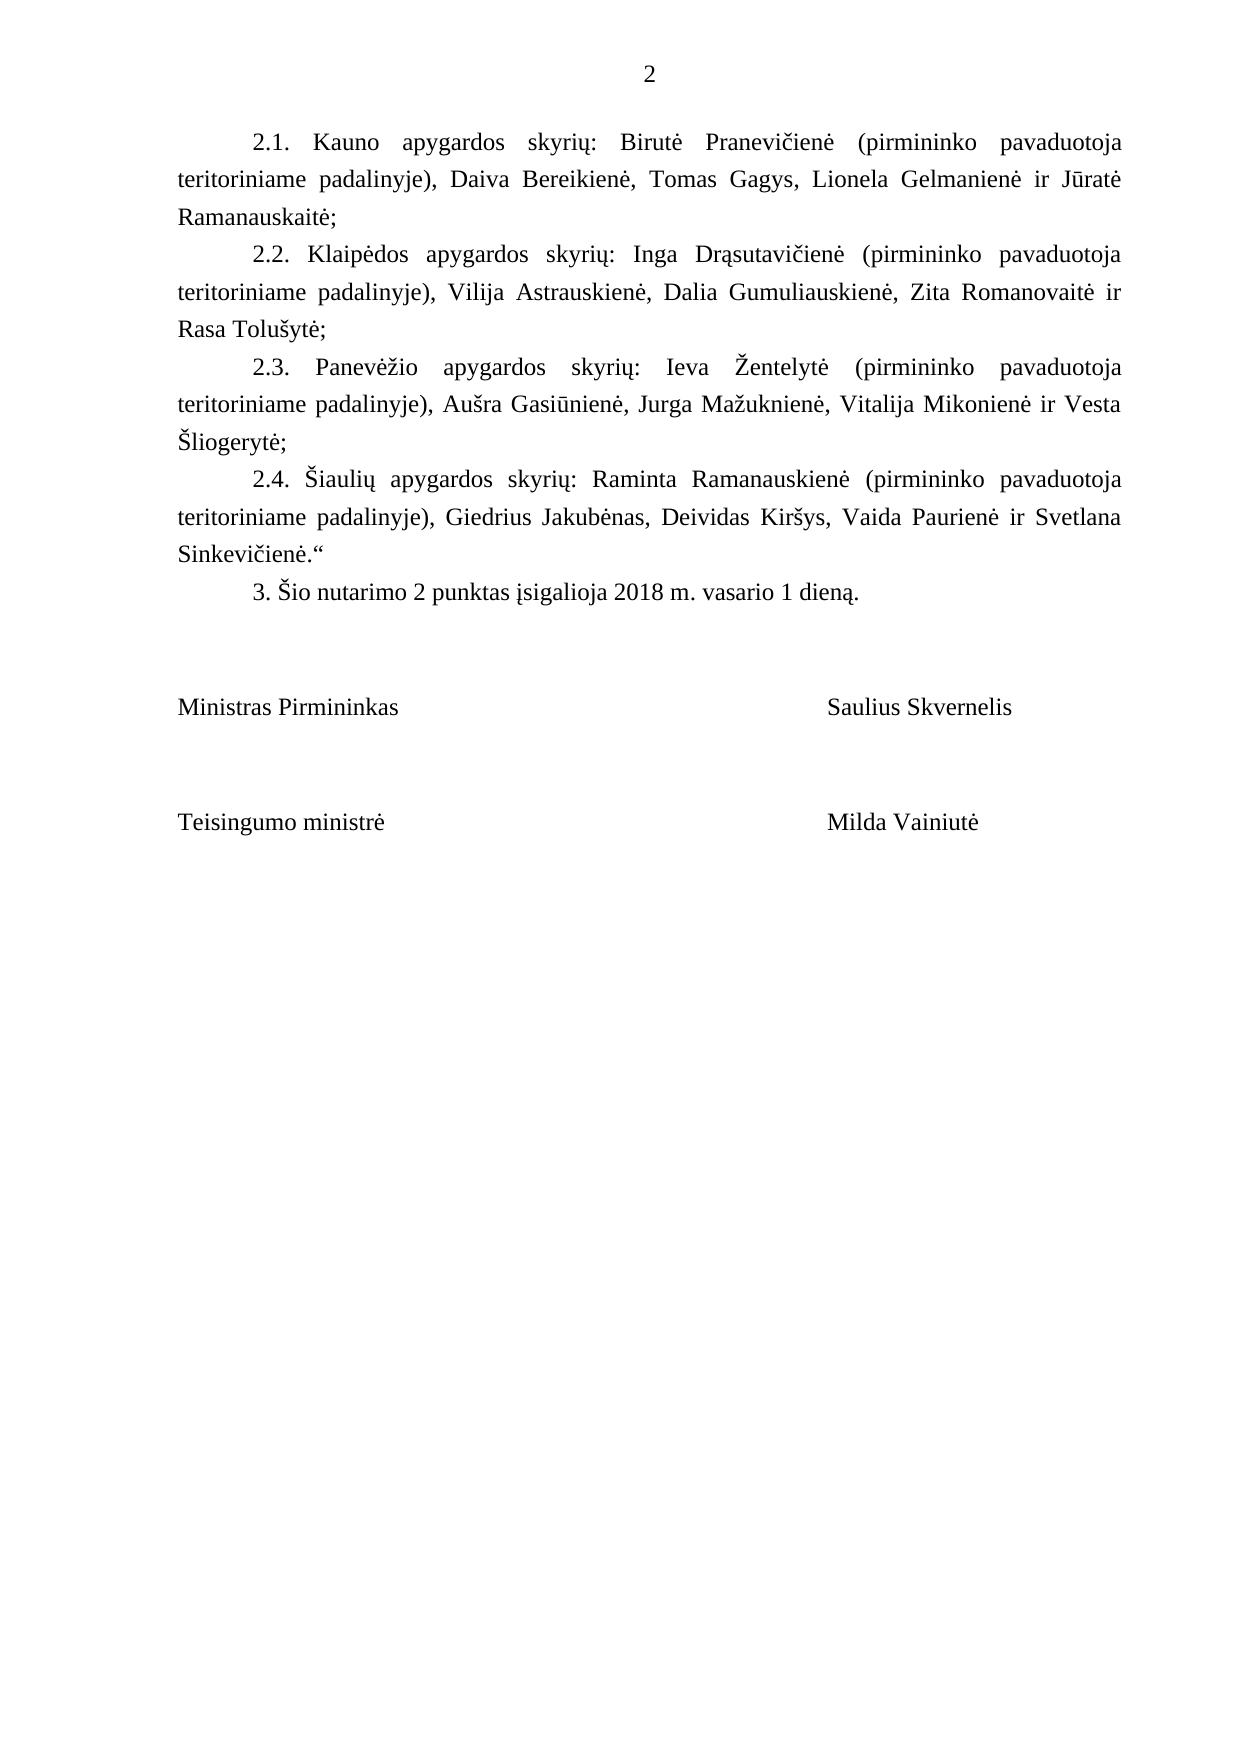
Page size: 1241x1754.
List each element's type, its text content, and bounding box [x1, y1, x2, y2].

text 2.2. Klaipėdos apygardos skyrių: Inga Drąsutavičienė (pirmininko pavaduotoja teritoriniame padalinyje), Vilija Astrauskienė, Dalia Gumuliauskienė, Zita Romanovaitė ir Rasa Tolušytė; [177, 231, 1122, 343]
text 2.4. Šiaulių apygardos skyrių: Raminta Ramanauskienė (pirmininko pavaduotoja teritoriniame padalinyje), Giedrius Jakubėnas, Deividas Kiršys, Vaida Paurienė ir Svetlana Sinkevičienė.“ [177, 456, 1122, 568]
text 2.1. Kauno apygardos skyrių: Birutė Pranevičienė (pirmininko pavaduotoja teritoriniame padalinyje), Daiva Bereikienė, Tomas Gagys, Lionela Gelmanienė ir Jūratė Ramanauskaitė; [177, 118, 1122, 231]
text 3. Šio nutarimo 2 punktas įsigalioja 2018 m. vasario 1 dieną. [177, 568, 1122, 606]
text 2.3. Panevėžio apygardos skyrių: Ieva Žentelytė (pirmininko pavaduotoja teritoriniame padalinyje), Aušra Gasiūnienė, Jurga Mažuknienė, Vitalija Mikonienė ir Vesta Šliogerytė; [177, 343, 1122, 456]
text Teisingumo ministrė Milda Vainiutė [177, 807, 1122, 836]
text Ministras Pirmininkas Saulius Skvernelis [177, 692, 1122, 721]
